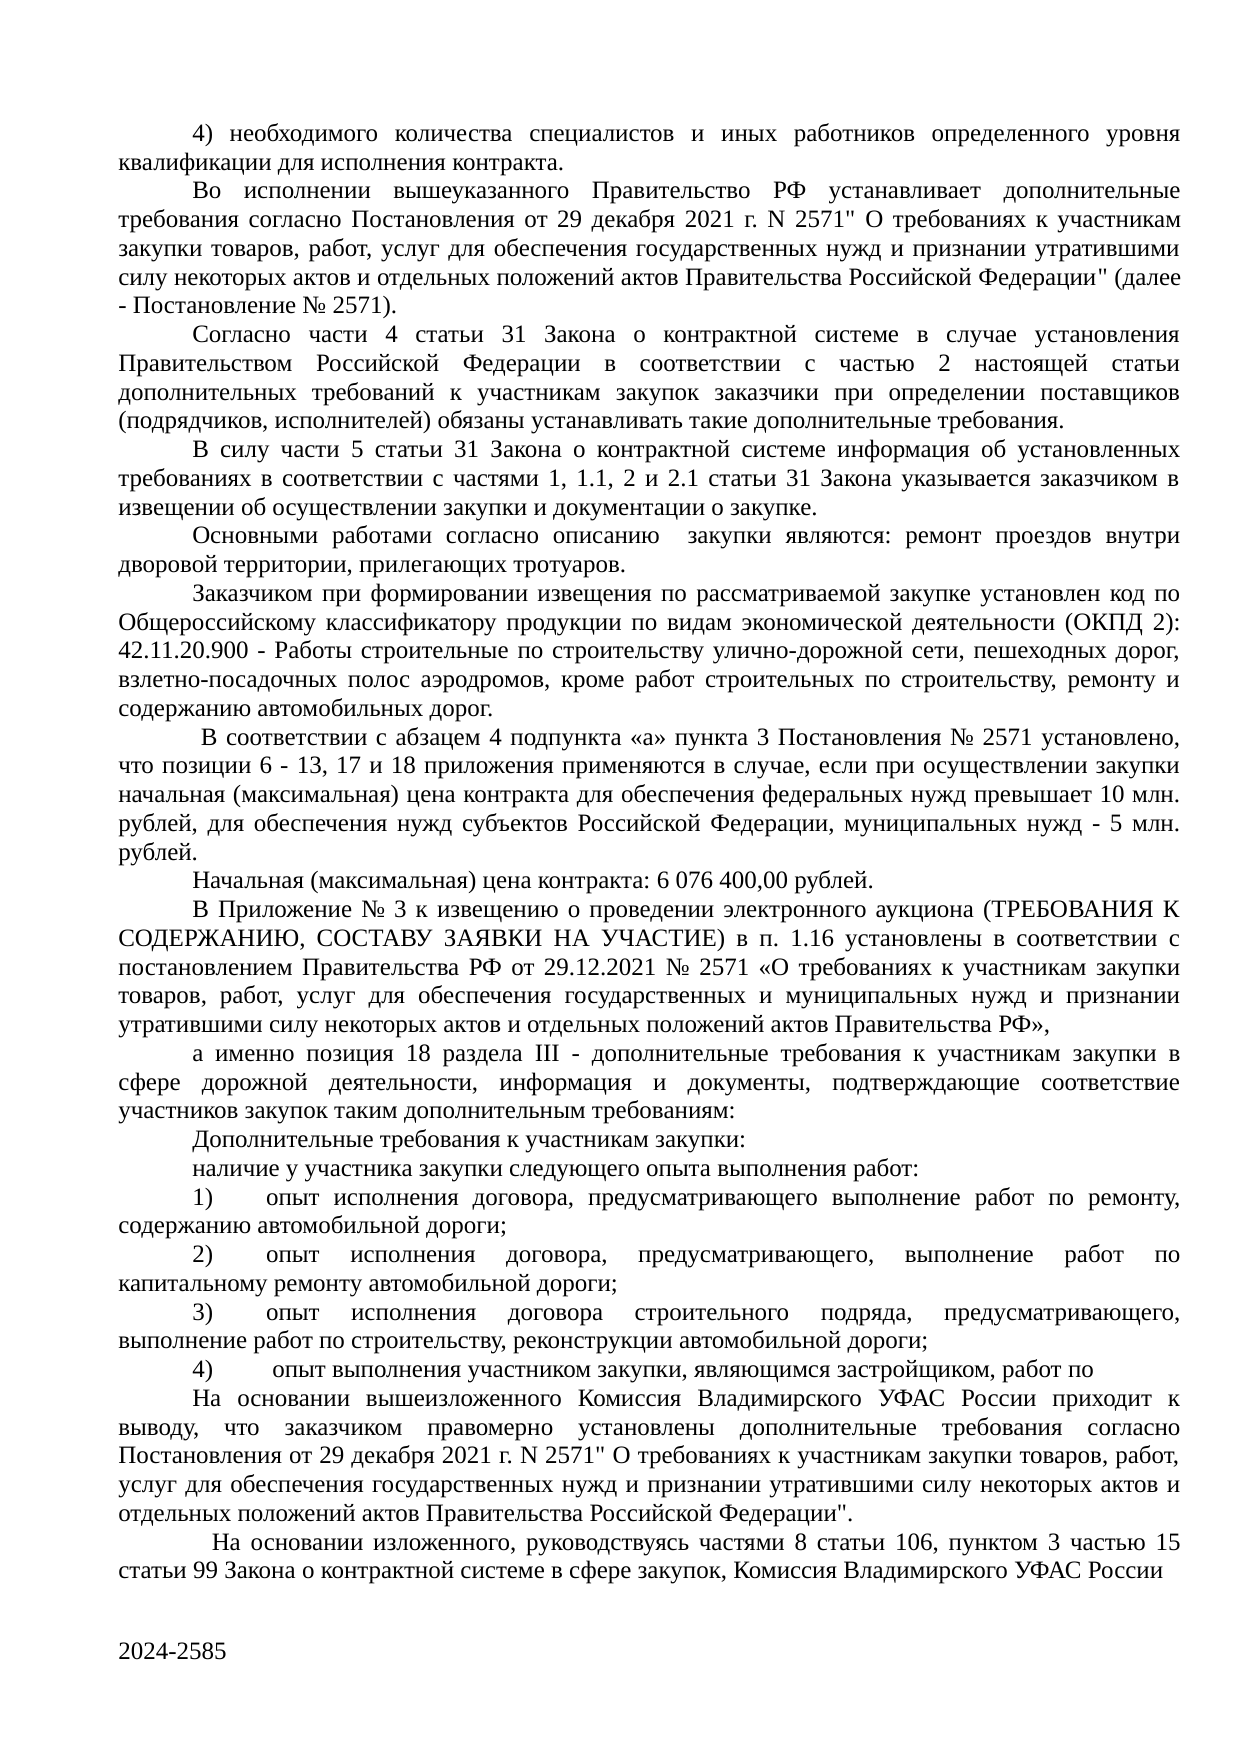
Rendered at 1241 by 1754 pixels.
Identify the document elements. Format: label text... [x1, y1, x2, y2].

text 4) необходимого количества специалистов и иных работников определенного уровня квалификации для исполнения контракта. [118, 118, 1181, 176]
text В соответствии с абзацем 4 подпункта «а» пункта 3 Постановления № 2571 установлено, что позиции 6 - 13, 17 и 18 приложения применяются в случае, если при осуществлении закупки начальная (максимальная) цена контракта для обеспечения федеральных нужд превышает 10 млн. рублей, для обеспечения нужд субъектов Российской Федерации, муниципальных нужд - 5 млн. рублей. [118, 722, 1181, 866]
text а именно позиция 18 раздела III - дополнительные требования к участникам закупки в сфере дорожной деятельности, информация и документы, подтверждающие соответствие участников закупок таким дополнительным требованиям: [118, 1038, 1181, 1124]
text 1) опыт исполнения договора, предусматривающего выполнение работ по ремонту, содержанию автомобильной дороги; [118, 1182, 1181, 1239]
text Дополнительные требования к участникам закупки: [118, 1124, 1181, 1153]
text наличие у участника закупки следующего опыта выполнения работ: [118, 1153, 1181, 1182]
text Начальная (максимальная) цена контракта: 6 076 400,00 рублей. [118, 866, 1181, 894]
text 3) опыт исполнения договора строительного подряда, предусматривающего, выполнение работ по строительству, реконструкции автомобильной дороги; [118, 1297, 1181, 1354]
text В Приложение № 3 к извещению о проведении электронного аукциона (ТРЕБОВАНИЯ К СОДЕРЖАНИЮ, СОСТАВУ ЗАЯВКИ НА УЧАСТИЕ) в п. 1.16 установлены в соответствии с постановлением Правительства РФ от 29.12.2021 № 2571 «О требованиях к участникам закупки товаров, работ, услуг для обеспечения государственных и муниципальных нужд и признании утратившими силу некоторых актов и отдельных положений актов Правительства РФ», [118, 894, 1181, 1038]
text В силу части 5 статьи 31 Закона о контрактной системе информация об установленных требованиях в соответствии с частями 1, 1.1, 2 и 2.1 статьи 31 Закона указывается заказчиком в извещении об осуществлении закупки и документации о закупке. [118, 434, 1181, 521]
text 4) опыт выполнения участником закупки, являющимся застройщиком, работ по [118, 1354, 1181, 1383]
text На основании изложенного, руководствуясь частями 8 статьи 106, пунктом 3 частью 15 статьи 99 Закона о контрактной системе в сфере закупок, Комиссия Владимирского УФАС России [118, 1527, 1181, 1584]
text Согласно части 4 статьи 31 Закона о контрактной системе в случае установления Правительством Российской Федерации в соответствии с частью 2 настоящей статьи дополнительных требований к участникам закупок заказчики при определении поставщиков (подрядчиков, исполнителей) обязаны устанавливать такие дополнительные требования. [118, 319, 1181, 434]
text Основными работами согласно описанию закупки являются: ремонт проездов внутри дворовой территории, прилегающих тротуаров. [118, 521, 1181, 578]
text Во исполнении вышеуказанного Правительство РФ устанавливает дополнительные требования согласно Постановления от 29 декабря 2021 г. N 2571" О требованиях к участникам закупки товаров, работ, услуг для обеспечения государственных нужд и признании утратившими силу некоторых актов и отдельных положений актов Правительства Российской Федерации" (далее - Постановление № 2571). [118, 176, 1181, 319]
text Заказчиком при формировании извещения по рассматриваемой закупке установлен код по Общероссийскому классификатору продукции по видам экономической деятельности (ОКПД 2): 42.11.20.900 - Работы строительные по строительству улично-дорожной сети, пешеходных дорог, взлетно-посадочных полос аэродромов, кроме работ строительных по строительству, ремонту и содержанию автомобильных дорог. [118, 578, 1181, 722]
text На основании вышеизложенного Комиссия Владимирского УФАС России приходит к выводу, что заказчиком правомерно установлены дополнительные требования согласно Постановления от 29 декабря 2021 г. N 2571" О требованиях к участникам закупки товаров, работ, услуг для обеспечения государственных нужд и признании утратившими силу некоторых актов и отдельных положений актов Правительства Российской Федерации". [118, 1383, 1181, 1527]
text 2) опыт исполнения договора, предусматривающего, выполнение работ по капитальному ремонту автомобильной дороги; [118, 1239, 1181, 1297]
